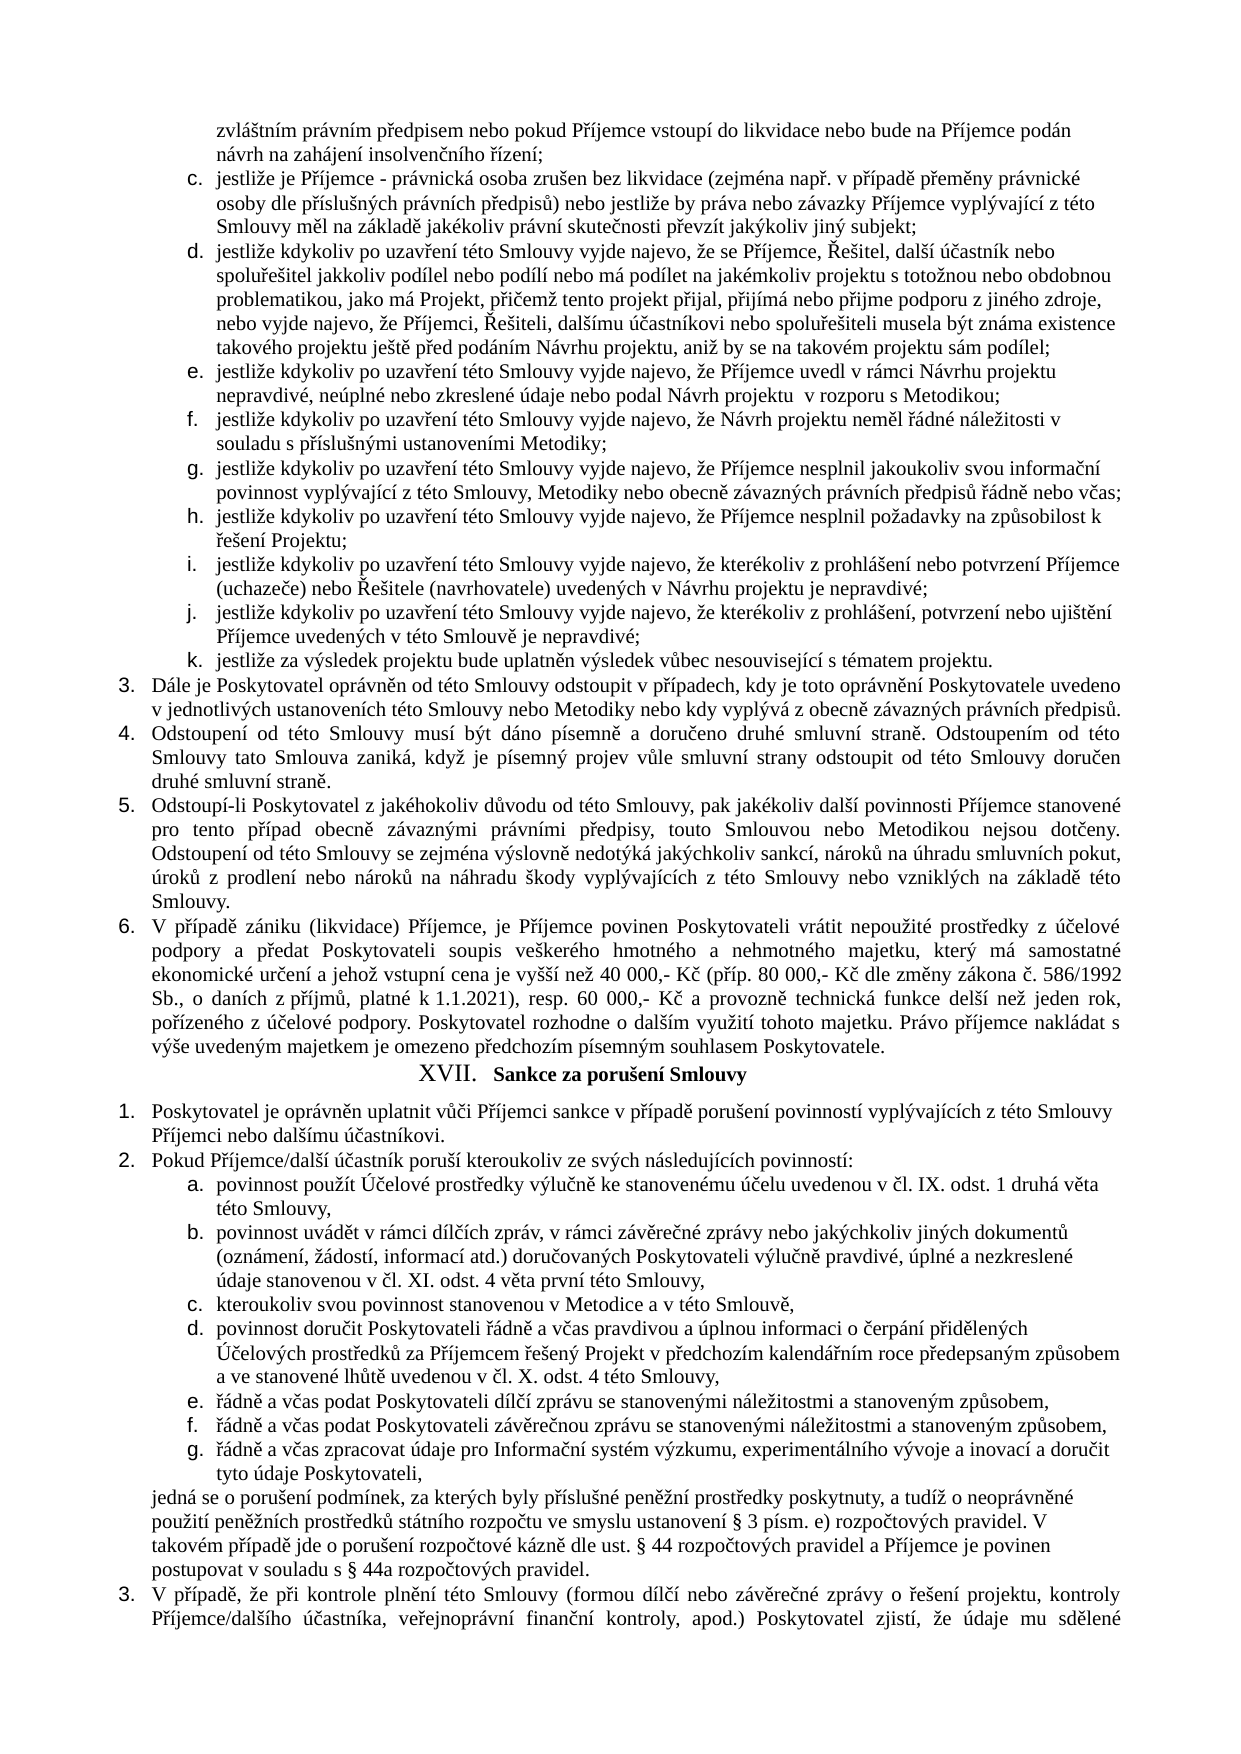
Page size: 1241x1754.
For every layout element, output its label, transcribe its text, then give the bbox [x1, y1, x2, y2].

list V případě zániku (likvidace) Příjemce, je Příjemce povinen Poskytovateli vrátit nepoužité prostředky z účelové podpory a předat Poskytovateli soupis veškerého hmotného a nehmotného majetku, který má samostatné ekonomické určení a jehož vstupní cena je vyšší než 40 000,- Kč (příp. 80 000,- Kč dle změny zákona č. 586/1992 Sb., o daních z příjmů, platné k 1.1.2021), resp. 60 000,- Kč a provozně technická funkce delší než jeden rok, pořízeného z účelové podpory. Poskytovatel rozhodne o dalším využití tohoto majetku. Právo příjemce nakládat s výše uvedeným majetkem je omezeno předchozím písemným souhlasem Poskytovatele. [118, 913, 1122, 1058]
list jestliže kdykoliv po uzavření této Smlouvy vyjde najevo, že kterékoliv z prohlášení, potvrzení nebo ujištění Příjemce uvedených v této Smlouvě je nepravdivé; [187, 600, 1122, 648]
list jestliže kdykoliv po uzavření této Smlouvy vyjde najevo, že Příjemce uvedl v rámci Návrhu projektu nepravdivé, neúplné nebo zkreslené údaje nebo podal Návrh projektu v rozporu s Metodikou; [187, 359, 1122, 407]
text jedná se o porušení podmínek, za kterých byly příslušné peněžní prostředky poskytnuty, a tudíž o neoprávněné použití peněžních prostředků státního rozpočtu ve smyslu ustanovení § 3 písm. e) rozpočtových pravidel. V takovém případě jde o porušení rozpočtové kázně dle ust. § 44 rozpočtových pravidel a Příjemce je povinen postupovat v souladu s § 44a rozpočtových pravidel. [151, 1485, 1122, 1581]
list Dále je Poskytovatel oprávněn od této Smlouvy odstoupit v případech, kdy je toto oprávnění Poskytovatele uvedeno v jednotlivých ustanoveních této Smlouvy nebo Metodiky nebo kdy vyplývá z obecně závazných právních předpisů. [118, 672, 1122, 721]
list Odstoupí-li Poskytovatel z jakéhokoliv důvodu od této Smlouvy, pak jakékoliv další povinnosti Příjemce stanovené pro tento případ obecně závaznými právními předpisy, touto Smlouvou nebo Metodikou nejsou dotčeny. Odstoupení od této Smlouvy se zejména výslovně nedotýká jakýchkoliv sankcí, nároků na úhradu smluvních pokut, úroků z prodlení nebo nároků na náhradu škody vyplývajících z této Smlouvy nebo vzniklých na základě této Smlouvy. [118, 793, 1122, 913]
list řádně a včas podat Poskytovateli dílčí zprávu se stanovenými náležitostmi a stanoveným způsobem, [187, 1388, 1122, 1413]
list V případě, že při kontrole plnění této Smlouvy (formou dílčí nebo závěrečné zprávy o řešení projektu, kontroly Příjemce/dalšího účastníka, veřejnoprávní finanční kontroly, apod.) Poskytovatel zjistí, že údaje mu sdělené [118, 1581, 1122, 1629]
list řádně a včas zpracovat údaje pro Informační systém výzkumu, experimentálního vývoje a inovací a doručit tyto údaje Poskytovateli, [187, 1437, 1122, 1485]
list povinnost použít Účelové prostředky výlučně ke stanovenému účelu uvedenou v čl. IX. odst. 1 druhá věta této Smlouvy, [187, 1172, 1122, 1220]
list jestliže kdykoliv po uzavření této Smlouvy vyjde najevo, že se Příjemce, Řešitel, další účastník nebo spoluřešitel jakkoliv podílel nebo podílí nebo má podílet na jakémkoliv projektu s totožnou nebo obdobnou problematikou, jako má Projekt, přičemž tento projekt přijal, přijímá nebo přijme podporu z jiného zdroje, nebo vyjde najevo, že Příjemci, Řešiteli, dalšímu účastníkovi nebo spoluřešiteli musela být známa existence takového projektu ještě před podáním Návrhu projektu, aniž by se na takovém projektu sám podílel; [187, 238, 1122, 359]
list kteroukoliv svou povinnost stanovenou v Metodice a v této Smlouvě, [187, 1292, 1122, 1316]
list Pokud Příjemce/další účastník poruší kteroukoliv ze svých následujících povinností: [118, 1147, 1122, 1172]
list jestliže je Příjemce - právnická osoba zrušen bez likvidace (zejména např. v případě přeměny právnické osoby dle příslušných právních předpisů) nebo jestliže by práva nebo závazky Příjemce vyplývající z této Smlouvy měl na základě jakékoliv právní skutečnosti převzít jakýkoliv jiný subjekt; [187, 166, 1122, 238]
list Poskytovatel je oprávněn uplatnit vůči Příjemci sankce v případě porušení povinností vyplývajících z této Smlouvy Příjemci nebo dalšímu účastníkovi. [118, 1099, 1122, 1147]
list jestliže kdykoliv po uzavření této Smlouvy vyjde najevo, že kterékoliv z prohlášení nebo potvrzení Příjemce (uchazeče) nebo Řešitele (navrhovatele) uvedených v Návrhu projektu je nepravdivé; [187, 552, 1122, 600]
list Sankce za porušení Smlouvy [102, 1058, 1122, 1087]
list jestliže za výsledek projektu bude uplatněn výsledek vůbec nesouvisející s tématem projektu. [187, 648, 1122, 672]
list zvláštním právním předpisem nebo pokud Příjemce vstoupí do likvidace nebo bude na Příjemce podán návrh na zahájení insolvenčního řízení; [187, 118, 1122, 166]
list řádně a včas podat Poskytovateli závěrečnou zprávu se stanovenými náležitostmi a stanoveným způsobem, [187, 1413, 1122, 1437]
list Odstoupení od této Smlouvy musí být dáno písemně a doručeno druhé smluvní straně. Odstoupením od této Smlouvy tato Smlouva zaniká, když je písemný projev vůle smluvní strany odstoupit od této Smlouvy doručen druhé smluvní straně. [118, 721, 1122, 793]
list jestliže kdykoliv po uzavření této Smlouvy vyjde najevo, že Příjemce nesplnil jakoukoliv svou informační povinnost vyplývající z této Smlouvy, Metodiky nebo obecně závazných právních předpisů řádně nebo včas; [187, 455, 1122, 504]
list povinnost uvádět v rámci dílčích zpráv, v rámci závěrečné zprávy nebo jakýchkoliv jiných dokumentů (oznámení, žádostí, informací atd.) doručovaných Poskytovateli výlučně pravdivé, úplné a nezkreslené údaje stanovenou v čl. XI. odst. 4 věta první této Smlouvy, [187, 1220, 1122, 1292]
list jestliže kdykoliv po uzavření této Smlouvy vyjde najevo, že Návrh projektu neměl řádné náležitosti v souladu s příslušnými ustanoveními Metodiky; [187, 407, 1122, 455]
list jestliže kdykoliv po uzavření této Smlouvy vyjde najevo, že Příjemce nesplnil požadavky na způsobilost k řešení Projektu; [187, 504, 1122, 552]
list povinnost doručit Poskytovateli řádně a včas pravdivou a úplnou informaci o čerpání přidělených Účelových prostředků za Příjemcem řešený Projekt v předchozím kalendářním roce předepsaným způsobem a ve stanovené lhůtě uvedenou v čl. X. odst. 4 této Smlouvy, [187, 1316, 1122, 1388]
